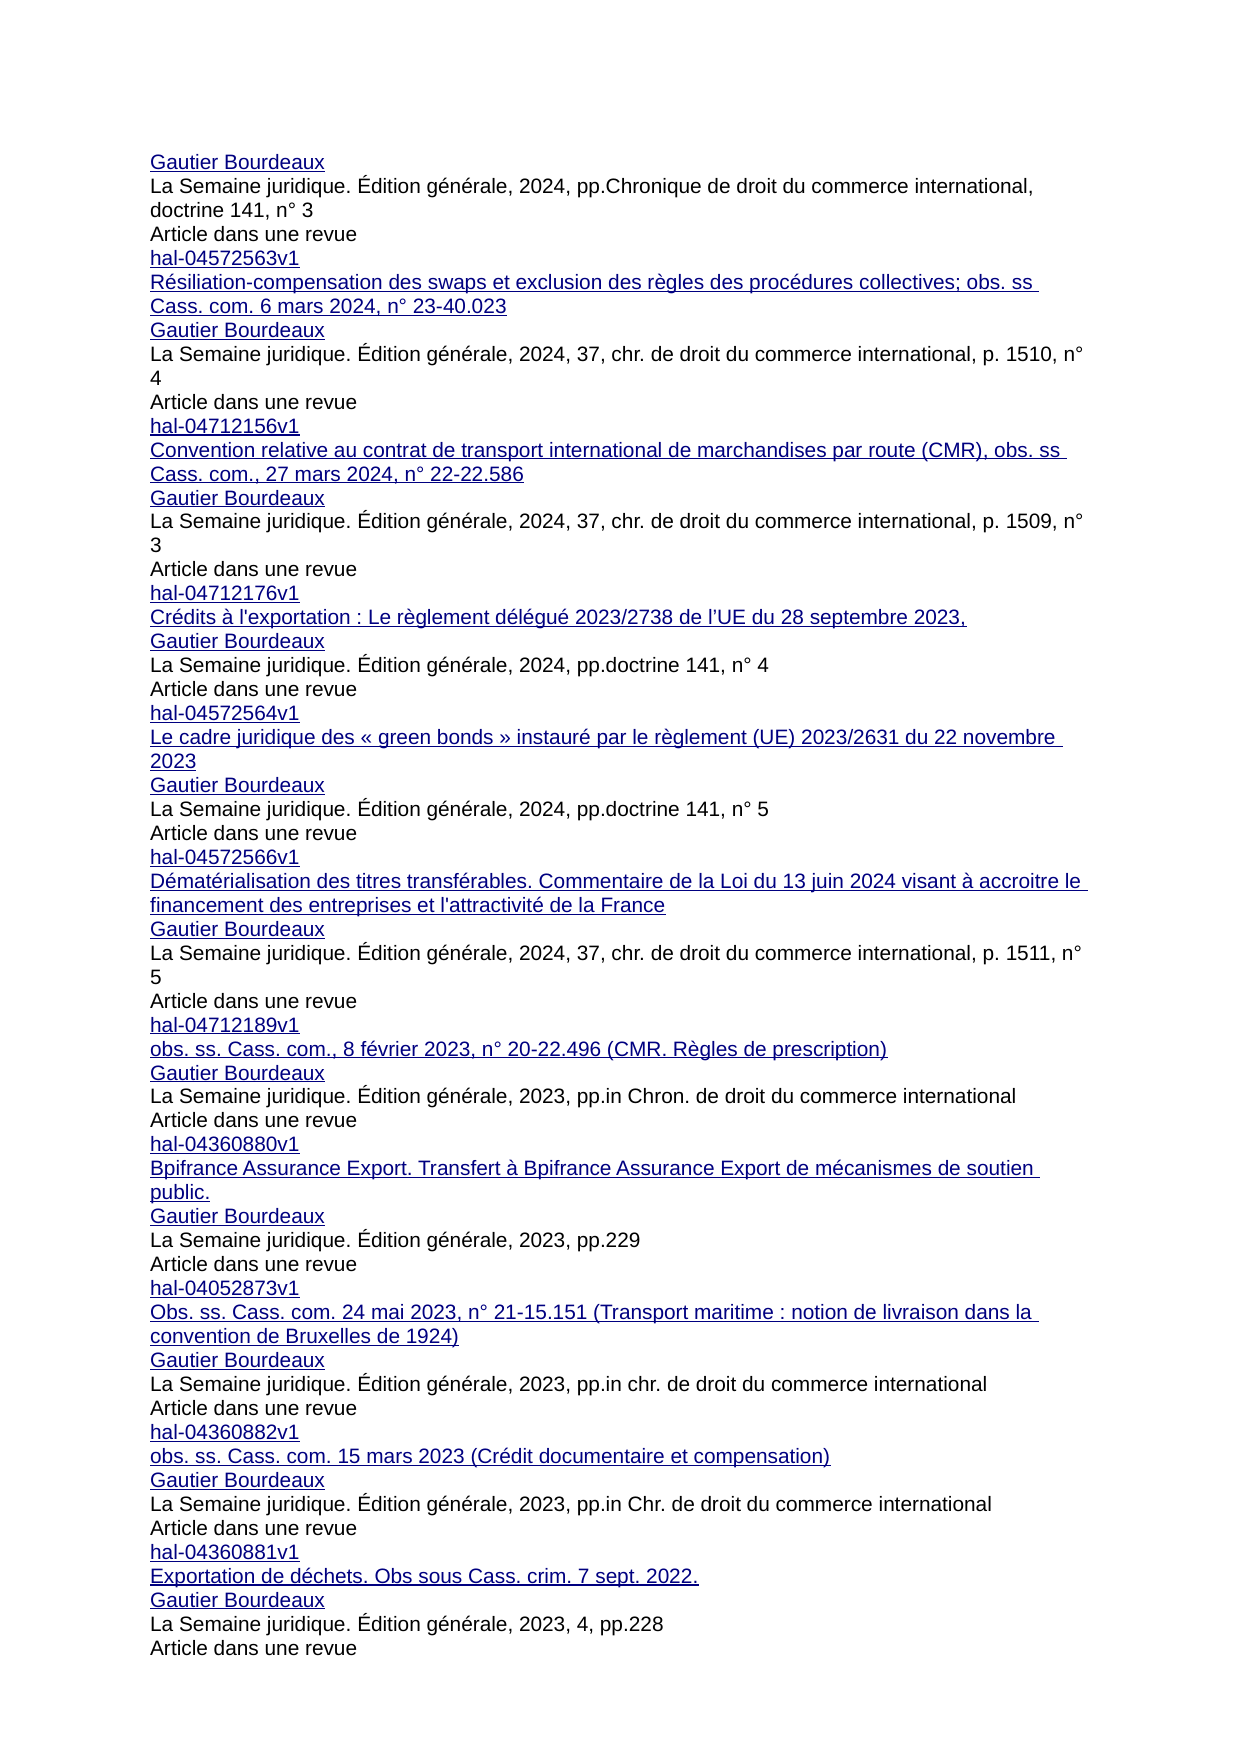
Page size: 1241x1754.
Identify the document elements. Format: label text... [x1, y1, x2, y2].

table_cell obs. ss. Cass. com. 15 mars 2023 (Crédit documentaire et compensation) Gautier Bourdeaux La Semaine juridique. Édition générale, 2023, pp.in Chr. de droit du commerce international Article dans une revue hal-04360881v1 [150, 1444, 1090, 1563]
table_cell Résiliation-compensation des swaps et exclusion des règles des procédures collectives; obs. ss Cass. com. 6 mars 2024, n° 23-40.023 Gautier Bourdeaux La Semaine juridique. Édition générale, 2024, 37, chr. de droit du commerce international, p. 1510, n° 4 Article dans une revue hal-04712156v1 [150, 270, 1090, 437]
table_cell Crédits à l'exportation : Le règlement délégué 2023/2738 de l’UE du 28 septembre 2023, Gautier Bourdeaux La Semaine juridique. Édition générale, 2024, pp.doctrine 141, n° 4 Article dans une revue hal-04572564v1 [150, 605, 1090, 725]
table_cell Bpifrance Assurance Export. Transfert à Bpifrance Assurance Export de mécanismes de soutien public. Gautier Bourdeaux La Semaine juridique. Édition générale, 2023, pp.229 Article dans une revue hal-04052873v1 [150, 1156, 1090, 1300]
table_cell Obs. ss. Cass. com. 24 mai 2023, n° 21-15.151 (Transport maritime : notion de livraison dans la convention de Bruxelles de 1924) Gautier Bourdeaux La Semaine juridique. Édition générale, 2023, pp.in chr. de droit du commerce international Article dans une revue hal-04360882v1 [150, 1300, 1090, 1444]
table_cell Le cadre juridique des « green bonds » instauré par le règlement (UE) 2023/2631 du 22 novembre 2023 Gautier Bourdeaux La Semaine juridique. Édition générale, 2024, pp.doctrine 141, n° 5 Article dans une revue hal-04572566v1 [150, 725, 1090, 869]
table_cell Convention relative au contrat de transport international de marchandises par route (CMR), obs. ss Cass. com., 27 mars 2024, n° 22-22.586 Gautier Bourdeaux La Semaine juridique. Édition générale, 2024, 37, chr. de droit du commerce international, p. 1509, n° 3 Article dans une revue hal-04712176v1 [150, 438, 1090, 605]
table_cell Dématérialisation des titres transférables. Commentaire de la Loi du 13 juin 2024 visant à accroitre le financement des entreprises et l'attractivité de la France Gautier Bourdeaux La Semaine juridique. Édition générale, 2024, 37, chr. de droit du commerce international, p. 1511, n° 5 Article dans une revue hal-04712189v1 [150, 869, 1090, 1036]
table_cell obs. ss. Cass. com., 8 février 2023, n° 20-22.496 (CMR. Règles de prescription) Gautier Bourdeaux La Semaine juridique. Édition générale, 2023, pp.in Chron. de droit du commerce international Article dans une revue hal-04360880v1 [150, 1036, 1090, 1156]
table_cell Gautier Bourdeaux La Semaine juridique. Édition générale, 2024, pp.Chronique de droit du commerce international, doctrine 141, n° 3 Article dans une revue hal-04572563v1 [150, 150, 1090, 270]
table_cell Exportation de déchets. Obs sous Cass. crim. 7 sept. 2022. Gautier Bourdeaux La Semaine juridique. Édition générale, 2023, 4, pp.228 Article dans une revue [150, 1564, 1090, 1659]
